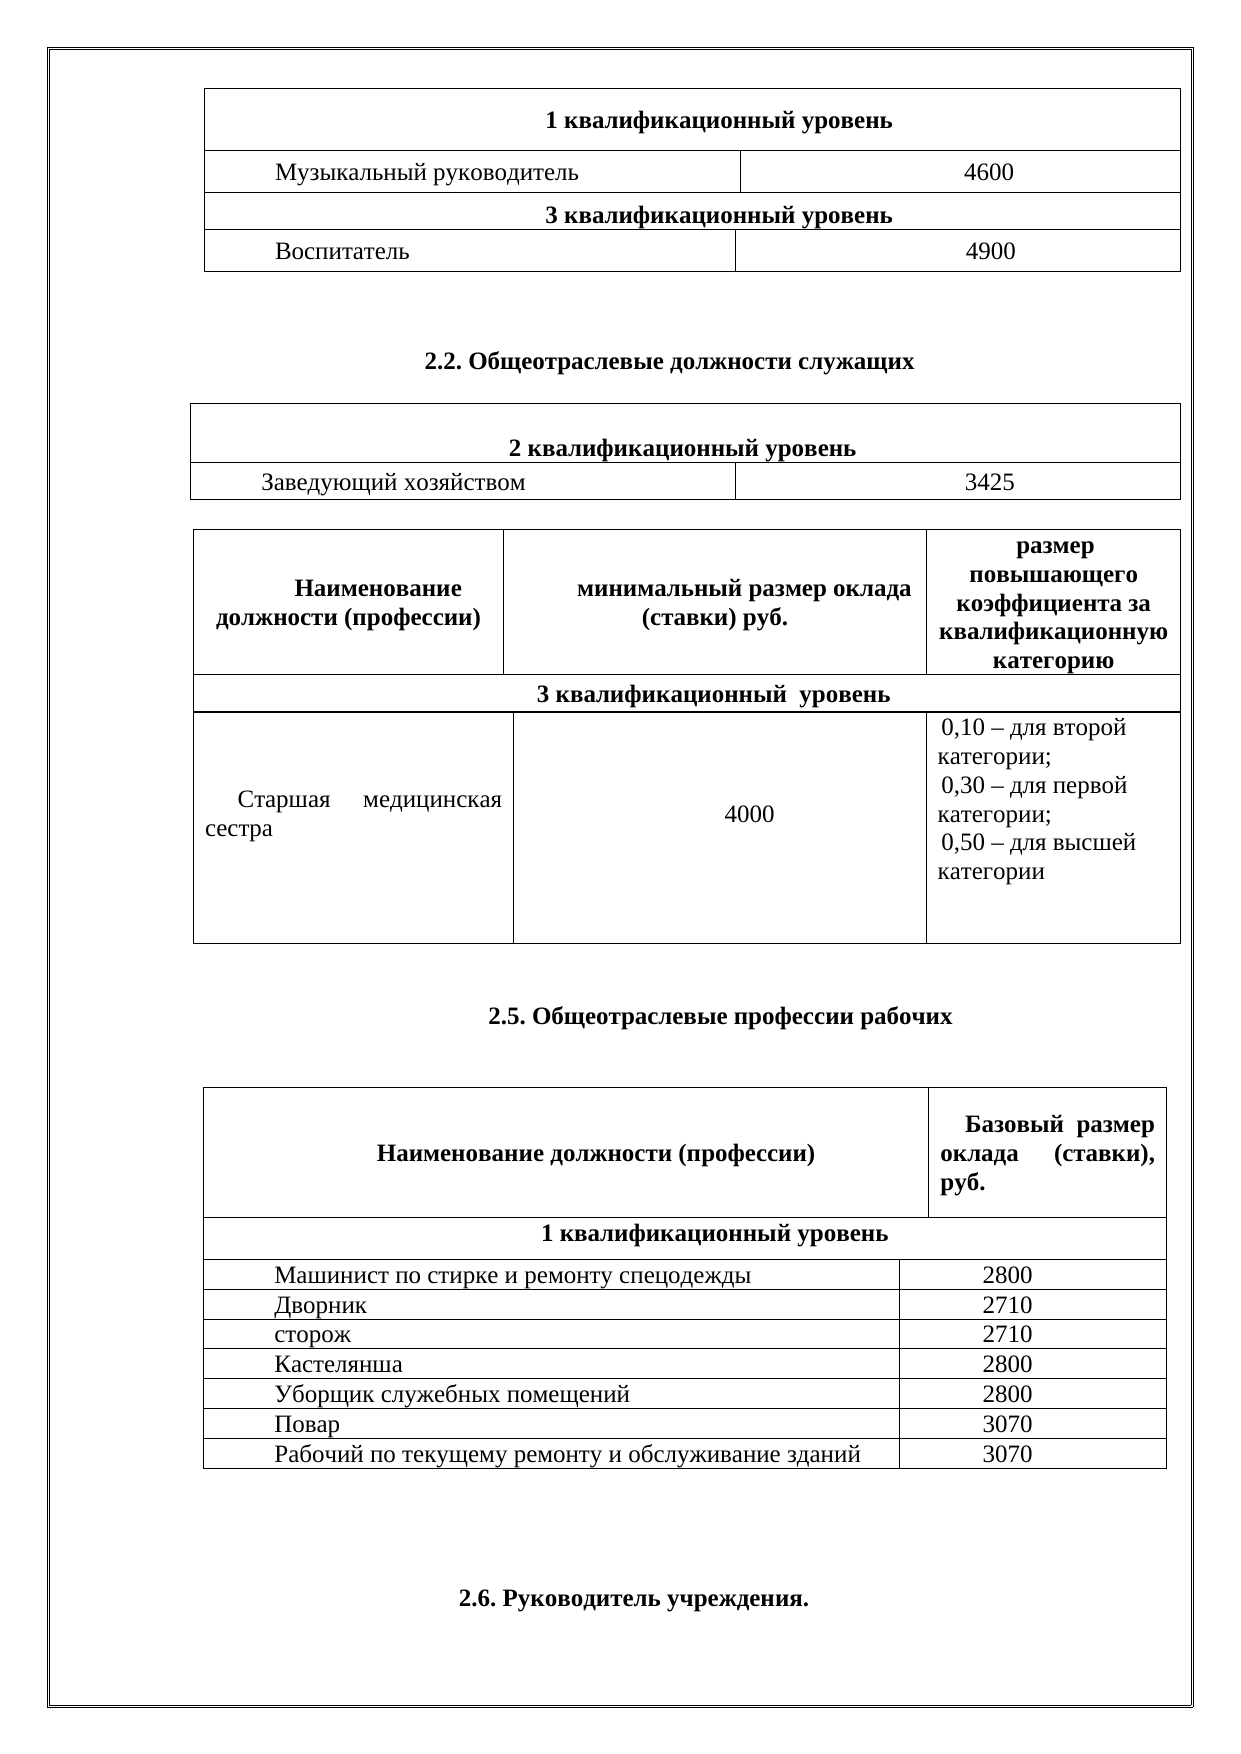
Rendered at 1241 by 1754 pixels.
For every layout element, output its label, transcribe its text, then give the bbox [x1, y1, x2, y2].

table_cell Старшая медицинская сестра [194, 713, 513, 942]
table_cell 0,10 – для второй категории; 0,30 – для первой категории; 0,50 – для высшей категории [927, 713, 1180, 942]
table_cell [1194, 229, 1240, 271]
table_cell 1 квалификационный уровень [205, 89, 1180, 150]
table_cell [1181, 499, 1191, 529]
table_cell [1194, 529, 1240, 674]
table_cell минимальный размер оклада (ставки) руб. [504, 530, 926, 674]
table_cell 2710 [900, 1290, 1166, 1318]
subtitle 2.5. Общеотраслевые профессии рабочих [206, 1001, 1182, 1030]
table_cell Дворник [204, 1290, 899, 1318]
table_header [204, 1059, 1005, 1087]
table_cell размер повышающего коэффициента за квалификационную категорию [927, 530, 1180, 674]
table_cell [1181, 192, 1191, 229]
table_cell Кастелянша [204, 1349, 899, 1378]
table_cell [1194, 499, 1240, 529]
table_cell 2710 [900, 1320, 1166, 1348]
table_header [1005, 1059, 1166, 1087]
table_cell [1194, 711, 1240, 942]
table_cell [191, 500, 1181, 529]
table_cell [1181, 674, 1191, 711]
table_cell [1181, 346, 1191, 403]
table_cell [1194, 88, 1240, 150]
table_cell 3070 [900, 1439, 1166, 1467]
table_cell сторож [204, 1320, 899, 1348]
table_cell [191, 192, 204, 229]
table_header [1040, 346, 1181, 403]
table_cell Рабочий по текущему ремонту и обслуживание зданий [204, 1439, 899, 1467]
table_cell [1194, 192, 1240, 229]
table_cell Воспитатель [205, 230, 735, 271]
table_cell Наименование должности (профессии) [204, 1088, 928, 1217]
table_cell Базовый размер оклада (ставки), руб. [929, 1088, 1166, 1217]
table_cell [1181, 529, 1191, 674]
table_cell Заведующий хозяйством [191, 463, 735, 499]
table_cell [1181, 150, 1191, 192]
table_cell 4600 [741, 151, 1180, 192]
table_cell [1194, 271, 1240, 346]
table_cell Машинист по стирке и ремонту спецодежды [204, 1260, 899, 1289]
table_cell [1194, 462, 1240, 499]
table_cell Музыкальный руководитель [205, 151, 740, 192]
table_cell [191, 88, 204, 150]
table_header 2.2. Общеотраслевые должности служащих [213, 346, 1040, 403]
table_cell [741, 271, 1191, 346]
table_cell [1194, 346, 1240, 403]
table_cell [1181, 462, 1191, 499]
table_cell [191, 346, 213, 403]
table_cell 4000 [514, 713, 926, 942]
table_cell 2 квалификационный уровень [191, 404, 1180, 462]
table_cell [1194, 403, 1240, 462]
table_cell [1181, 711, 1191, 942]
table_cell [191, 150, 204, 192]
table_cell 2800 [900, 1379, 1166, 1408]
table_cell [1194, 674, 1240, 711]
table_cell Наименование должности (профессии) [194, 530, 503, 674]
table_cell [1181, 229, 1191, 271]
table_cell 3070 [900, 1409, 1166, 1438]
table_cell 4900 [736, 230, 1180, 271]
table_cell 1 квалификационный уровень [204, 1218, 1166, 1259]
table_cell Уборщик служебных помещений [204, 1379, 899, 1408]
table_cell [191, 271, 741, 346]
table_cell 3 квалификационный уровень [205, 193, 1180, 229]
subtitle 2.6. Руководитель учреждения. [206, 1583, 1182, 1612]
table_cell 3425 [736, 463, 1180, 499]
table_cell [1181, 88, 1191, 150]
table_cell [1194, 150, 1240, 192]
table_cell 2800 [900, 1260, 1166, 1289]
table_cell 3 квалификационный уровень [194, 675, 1180, 711]
table_cell 2800 [900, 1349, 1166, 1378]
table_cell [1181, 403, 1191, 462]
table_cell Повар [204, 1409, 899, 1438]
table_cell [191, 229, 204, 271]
